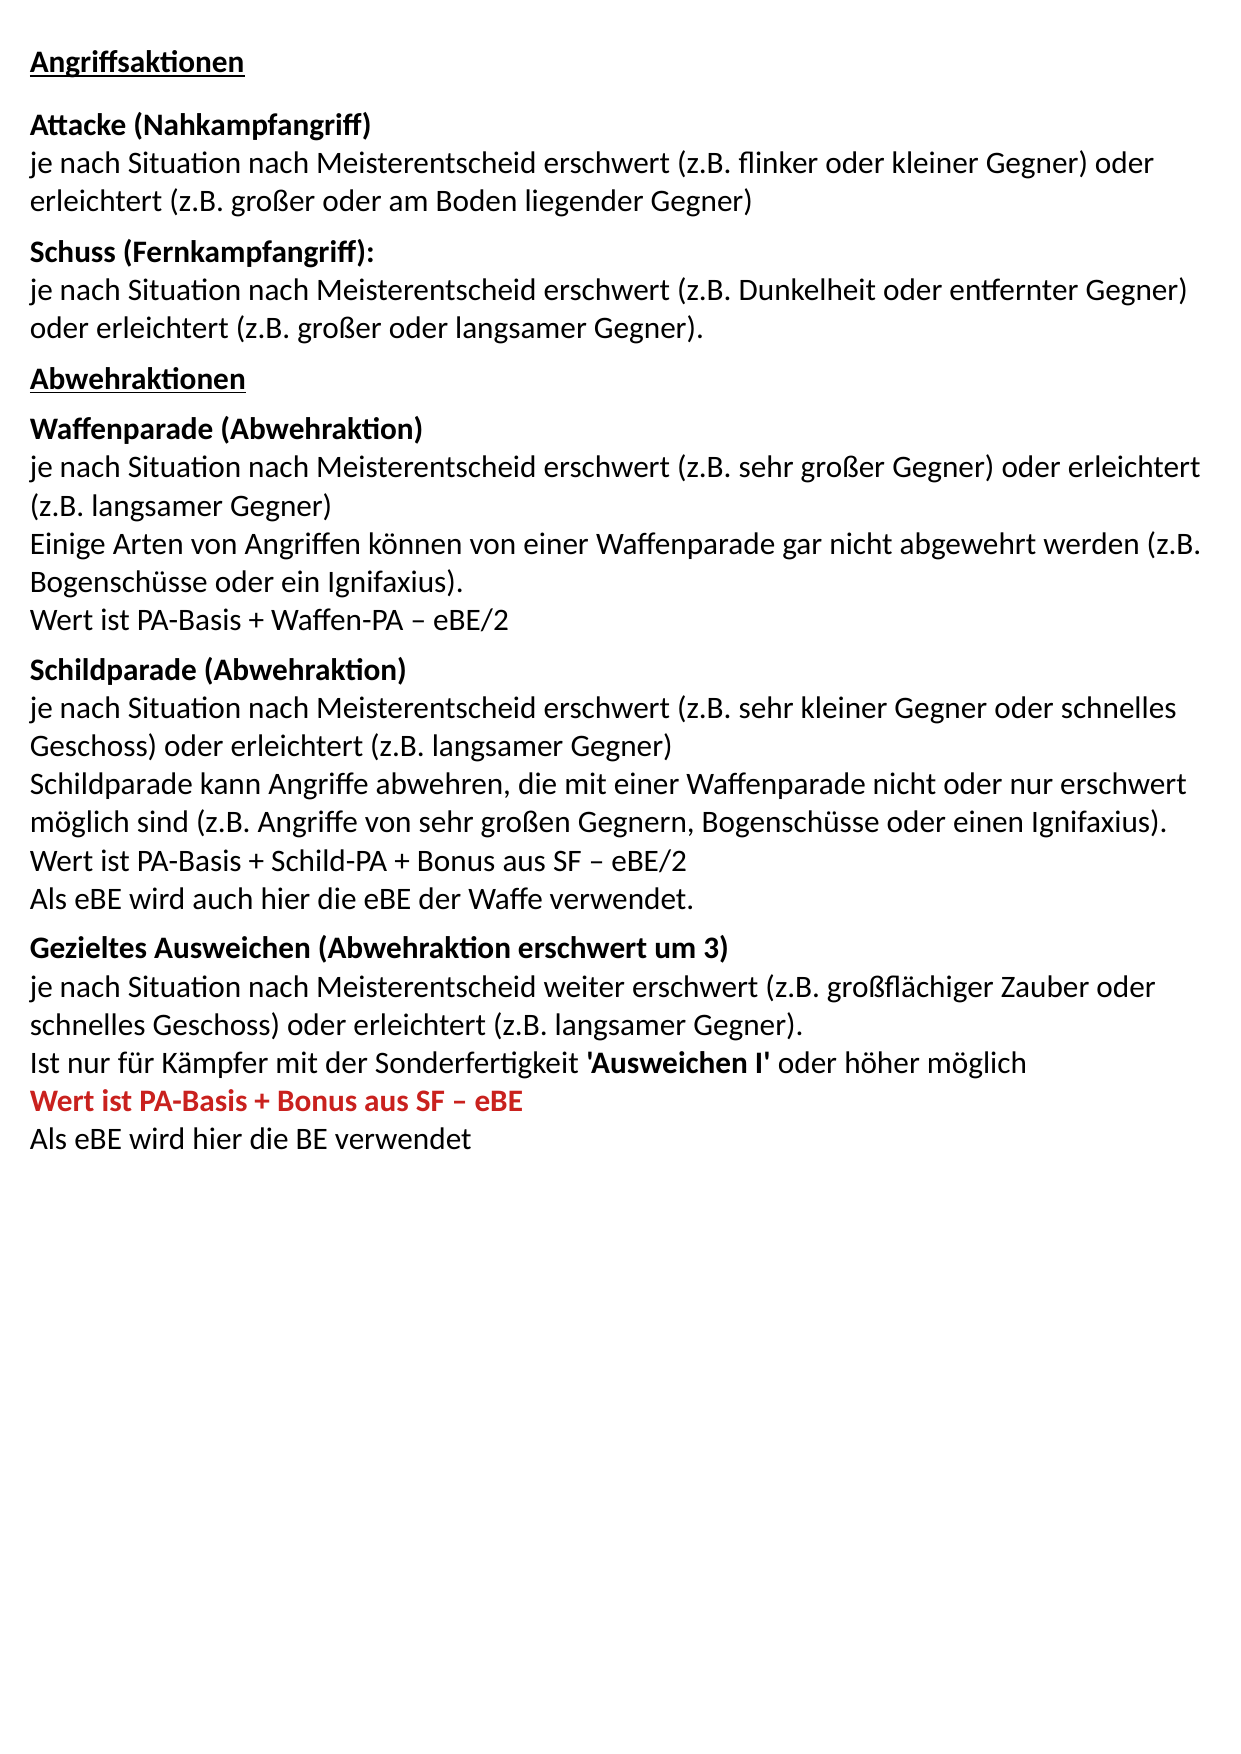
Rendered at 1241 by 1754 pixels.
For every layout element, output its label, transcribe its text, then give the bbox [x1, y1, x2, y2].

subtitle Attacke (Nahkampfangriff) je nach Situation nach Meisterentscheid erschwert (z.B. flinker oder kleiner Gegner) oder erleichtert (z.B. großer oder am Boden liegender Gegner) [29, 105, 1211, 219]
text Schuss (Fernkampfangriff): je nach Situation nach Meisterentscheid erschwert (z.B. Dunkelheit oder entfernter Gegner) oder erleichtert (z.B. großer oder langsamer Gegner). [29, 232, 1211, 346]
text Gezieltes Ausweichen (Abwehraktion erschwert um 3) je nach Situation nach Meisterentscheid weiter erschwert (z.B. großflächiger Zauber oder schnelles Geschoss) oder erleichtert (z.B. langsamer Gegner). Ist nur für Kämpfer mit der Sonderfertigkeit 'Ausweichen I' oder höher möglich Wert ist PA-Basis + Bonus aus SF – eBE Als eBE wird hier die BE verwendet [29, 929, 1211, 1157]
subtitle Abwehraktionen [29, 359, 1211, 397]
text Schildparade (Abwehraktion) je nach Situation nach Meisterentscheid erschwert (z.B. sehr kleiner Gegner oder schnelles Geschoss) oder erleichtert (z.B. langsamer Gegner) Schildparade kann Angriffe abwehren, die mit einer Waffenparade nicht oder nur erschwert möglich sind (z.B. Angriffe von sehr großen Gegnern, Bogenschüsse oder einen Ignifaxius). Wert ist PA-Basis + Schild-PA + Bonus aus SF – eBE/2 Als eBE wird auch hier die eBE der Waffe verwendet. [29, 650, 1211, 917]
subtitle Angriffsaktionen [29, 42, 1211, 80]
text Waffenparade (Abwehraktion) je nach Situation nach Meisterentscheid erschwert (z.B. sehr großer Gegner) oder erleichtert (z.B. langsamer Gegner) Einige Arten von Angriffen können von einer Waffenparade gar nicht abgewehrt werden (z.B. Bogenschüsse oder ein Ignifaxius). Wert ist PA-Basis + Waffen-PA – eBE/2 [29, 409, 1211, 638]
